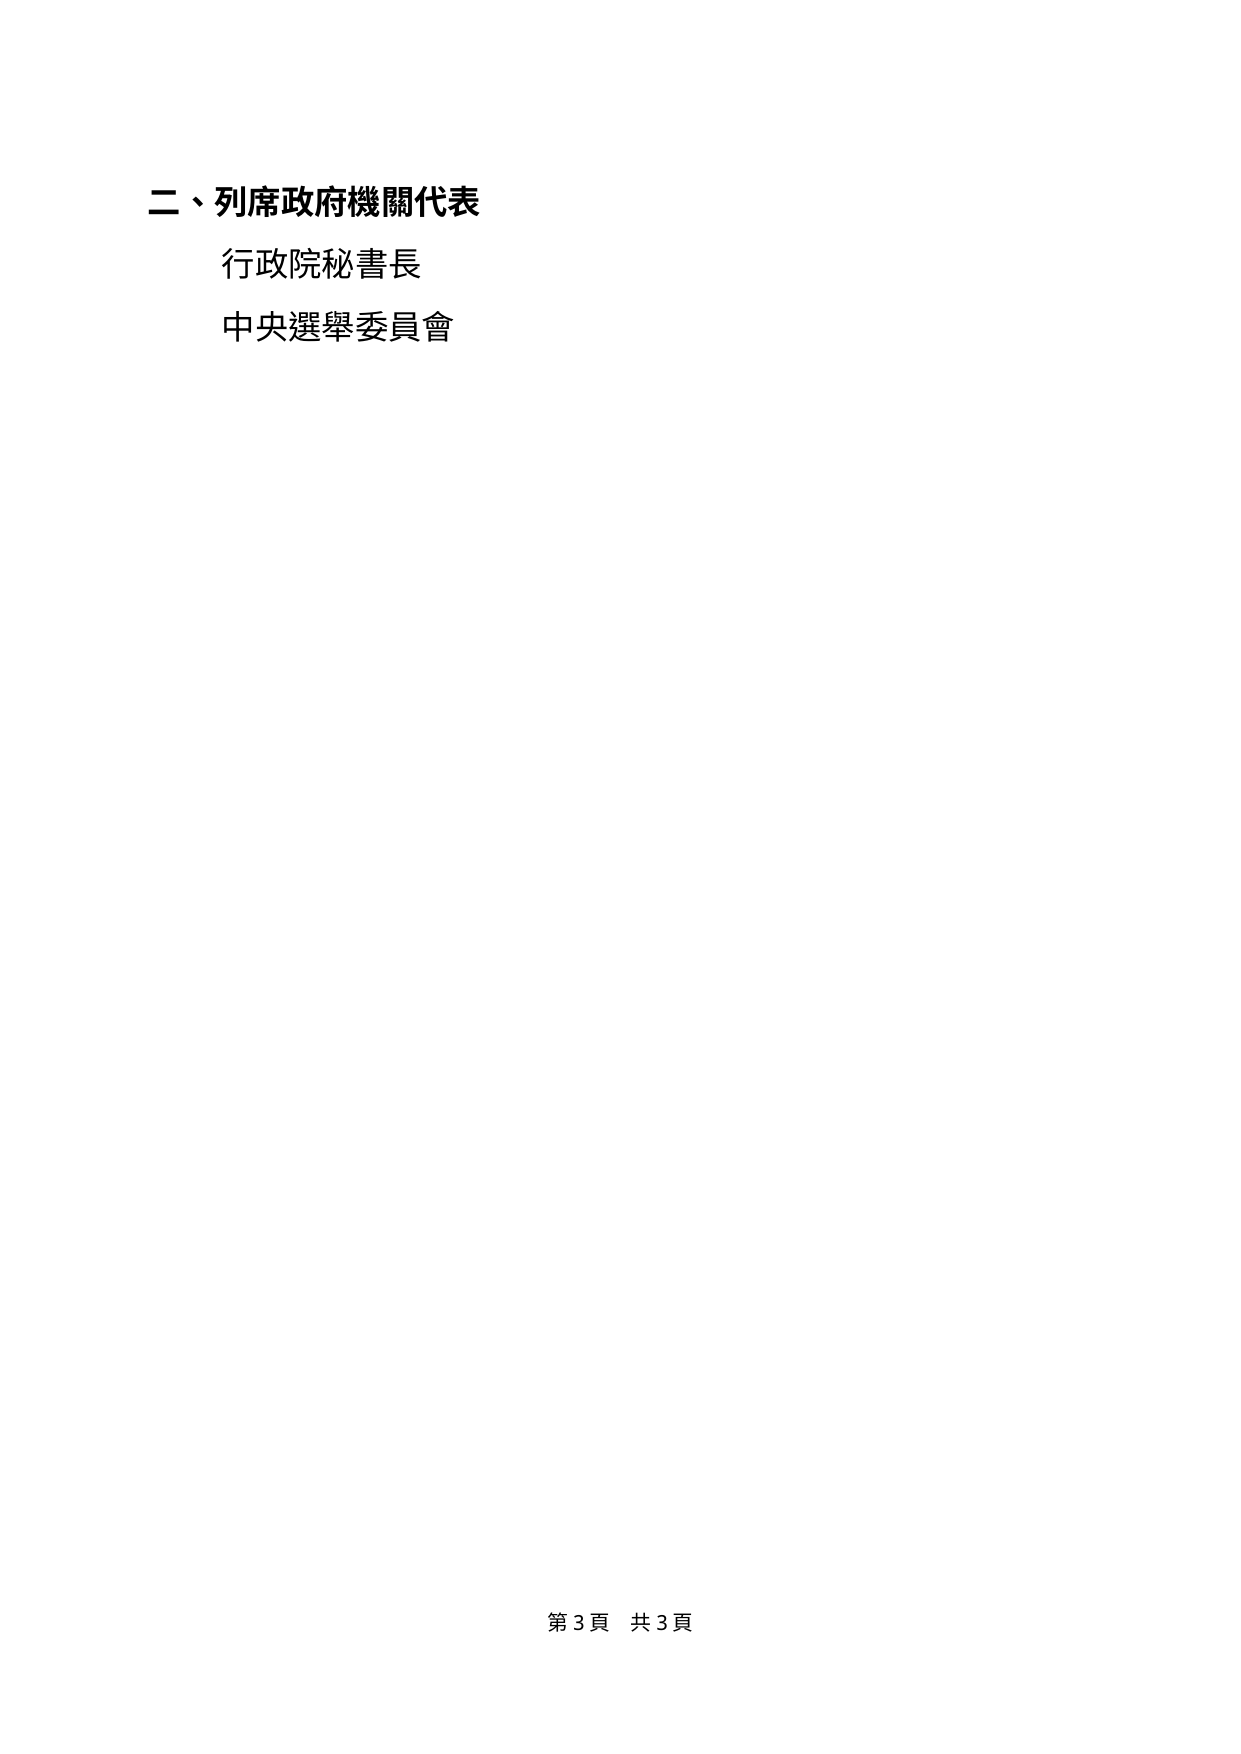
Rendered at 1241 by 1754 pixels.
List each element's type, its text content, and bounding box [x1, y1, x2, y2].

text 行政院秘書長 [221, 221, 1092, 283]
text 中央選舉委員會 [221, 283, 1092, 346]
text 二、列席政府機關代表 [148, 158, 1092, 221]
